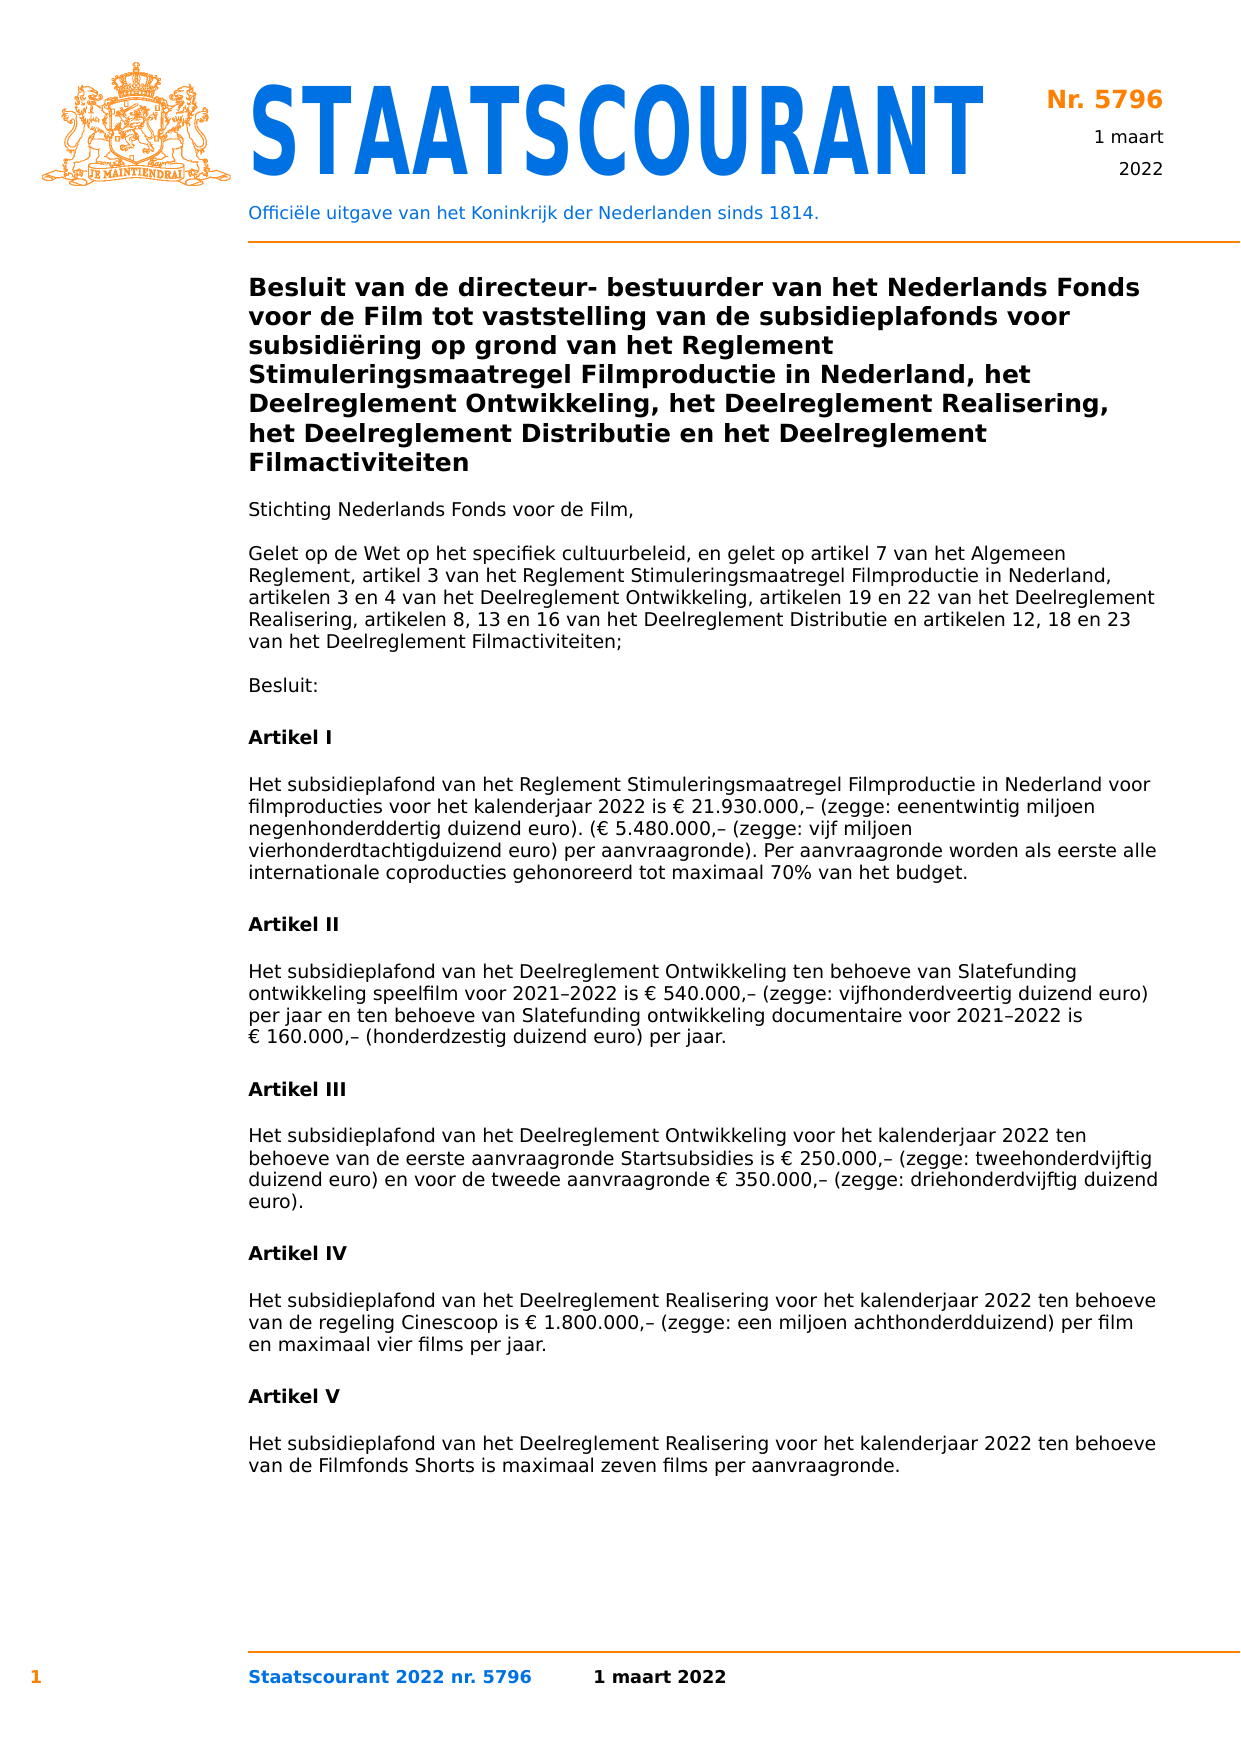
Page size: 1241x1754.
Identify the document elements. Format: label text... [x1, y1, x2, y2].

subtitle Artikel II [248, 913, 1163, 936]
picture [41, 62, 231, 186]
subtitle Artikel V [248, 1386, 1163, 1408]
text Stichting Nederlands Fonds voor de Film, [248, 499, 1163, 521]
subtitle Artikel I [248, 727, 1163, 749]
table_cell Officiële uitgave van het Koninkrijk der Nederlanden sinds 1814. [248, 203, 1240, 241]
text Het subsidieplafond van het Reglement Stimuleringsmaatregel Filmproductie in Nederland voor filmproducties voor het kalenderjaar 2022 is € 21.930.000,– (zegge: eenentwintig miljoen negenhonderddertig duizend euro). (€ 5.480.000,– (zegge: vijf miljoen vierhonderdtachtigduizend euro) per aanvraagronde). Per aanvraagronde worden als eerste alle internationale coproducties gehonoreerd tot maximaal 70% van het budget. [248, 774, 1163, 883]
text Het subsidieplafond van het Deelreglement Realisering voor het kalenderjaar 2022 ten behoeve van de Filmfonds Shorts is maximaal zeven films per aanvraagronde. [248, 1433, 1163, 1477]
subtitle Artikel III [248, 1078, 1163, 1100]
text Het subsidieplafond van het Deelreglement Ontwikkeling ten behoeve van Slatefunding ontwikkeling speelfilm voor 2021–2022 is € 540.000,– (zegge: vijfhonderdveertig duizend euro) per jaar en ten behoeve van Slatefunding ontwikkeling documentaire voor 2021–2022 is € 160.000,– (honderdzestig duizend euro) per jaar. [248, 961, 1163, 1048]
table_header STAATSCOURANT [248, 62, 998, 203]
text Het subsidieplafond van het Deelreglement Realisering voor het kalenderjaar 2022 ten behoeve van de regeling Cinescoop is € 1.800.000,– (zegge: een miljoen achthonderdduizend) per film en maximaal vier films per jaar. [248, 1290, 1163, 1356]
subtitle Artikel IV [248, 1243, 1163, 1265]
table_cell 1 maart [998, 121, 1240, 153]
text Gelet op de Wet op het specifiek cultuurbeleid, en gelet op artikel 7 van het Algemeen Reglement, artikel 3 van het Reglement Stimuleringsmaatregel Filmproductie in Nederland, artikelen 3 en 4 van het Deelreglement Ontwikkeling, artikelen 19 en 22 van het Deelreglement Realisering, artikelen 8, 13 en 16 van het Deelreglement Distributie en artikelen 12, 18 en 23 van het Deelreglement Filmactiviteiten; [248, 543, 1163, 653]
subtitle Besluit van de directeur- bestuurder van het Nederlands Fonds voor de Film tot vaststelling van de subsidieplafonds voor subsidiëring op grond van het Reglement Stimuleringsmaatregel Filmproductie in Nederland, het Deelreglement Ontwikkeling, het Deelreglement Realisering, het Deelreglement Distributie en het Deelreglement Filmactiviteiten [248, 273, 1163, 477]
table_cell 2022 [998, 153, 1240, 203]
text Het subsidieplafond van het Deelreglement Ontwikkeling voor het kalenderjaar 2022 ten behoeve van de eerste aanvraagronde Startsubsidies is € 250.000,– (zegge: tweehonderdvijftig duizend euro) en voor de tweede aanvraagronde € 350.000,– (zegge: driehonderdvijftig duizend euro). [248, 1125, 1163, 1213]
table_header [25, 62, 248, 241]
text Besluit: [248, 675, 1163, 697]
table_header Nr. 5796 [998, 62, 1240, 121]
